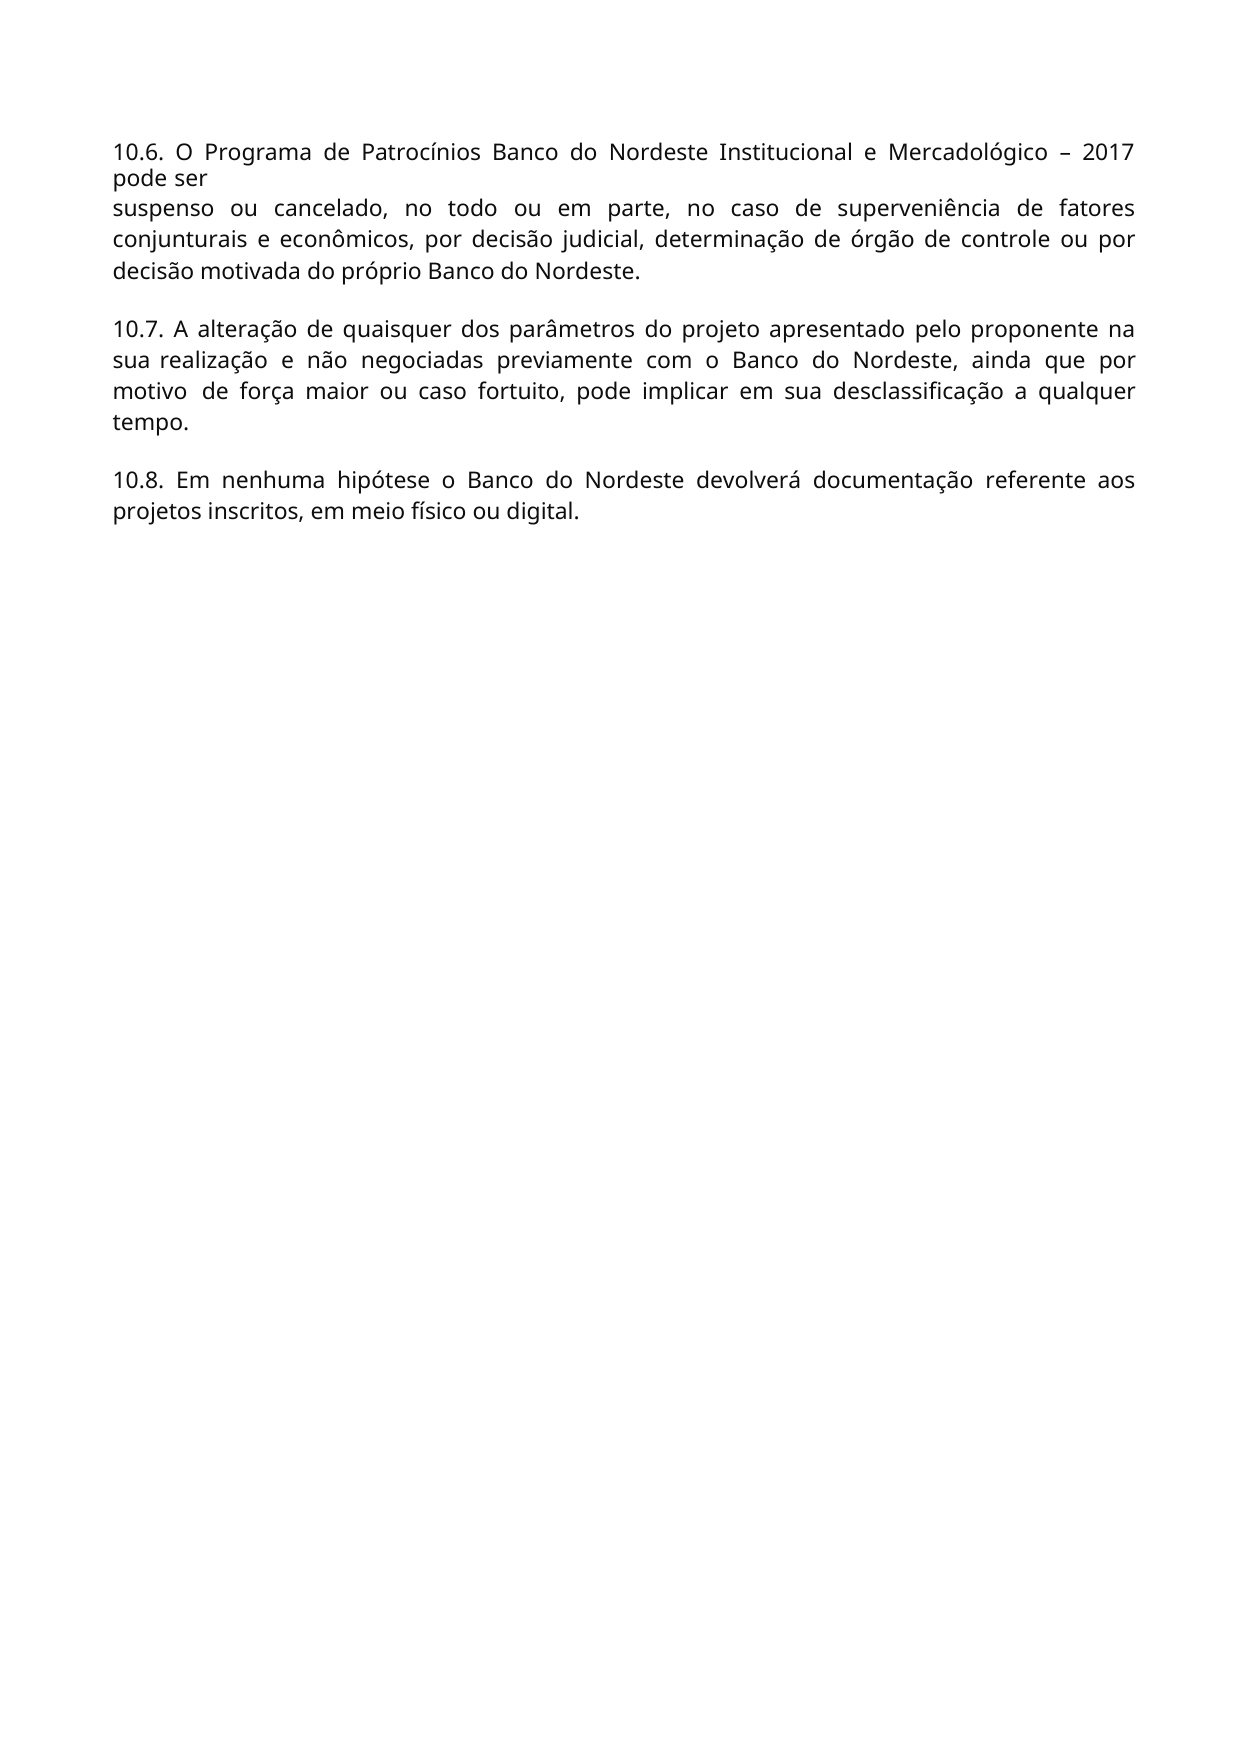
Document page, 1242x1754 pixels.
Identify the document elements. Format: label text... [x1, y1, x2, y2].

text 10.7. A alteração de quaisquer dos parâmetros do projeto apresentado pelo proponente na sua realização e não negociadas previamente com o Banco do Nordeste, ainda que por motivo de força maior ou caso fortuito, pode implicar em sua desclassificação a qualquer tempo. [112, 313, 1136, 438]
text 10.6. O Programa de Patrocínios Banco do Nordeste Institucional e Mercadológico – 2017 pode ser [112, 139, 1135, 192]
text 10.8. Em nenhuma hipótese o Banco do Nordeste devolverá documentação referente aos projetos inscritos, em meio físico ou digital. [112, 464, 1136, 526]
text suspenso ou cancelado, no todo ou em parte, no caso de superveniência de fatores conjunturais e econômicos, por decisão judicial, determinação de órgão de controle ou por decisão motivada do próprio Banco do Nordeste. [112, 192, 1136, 286]
